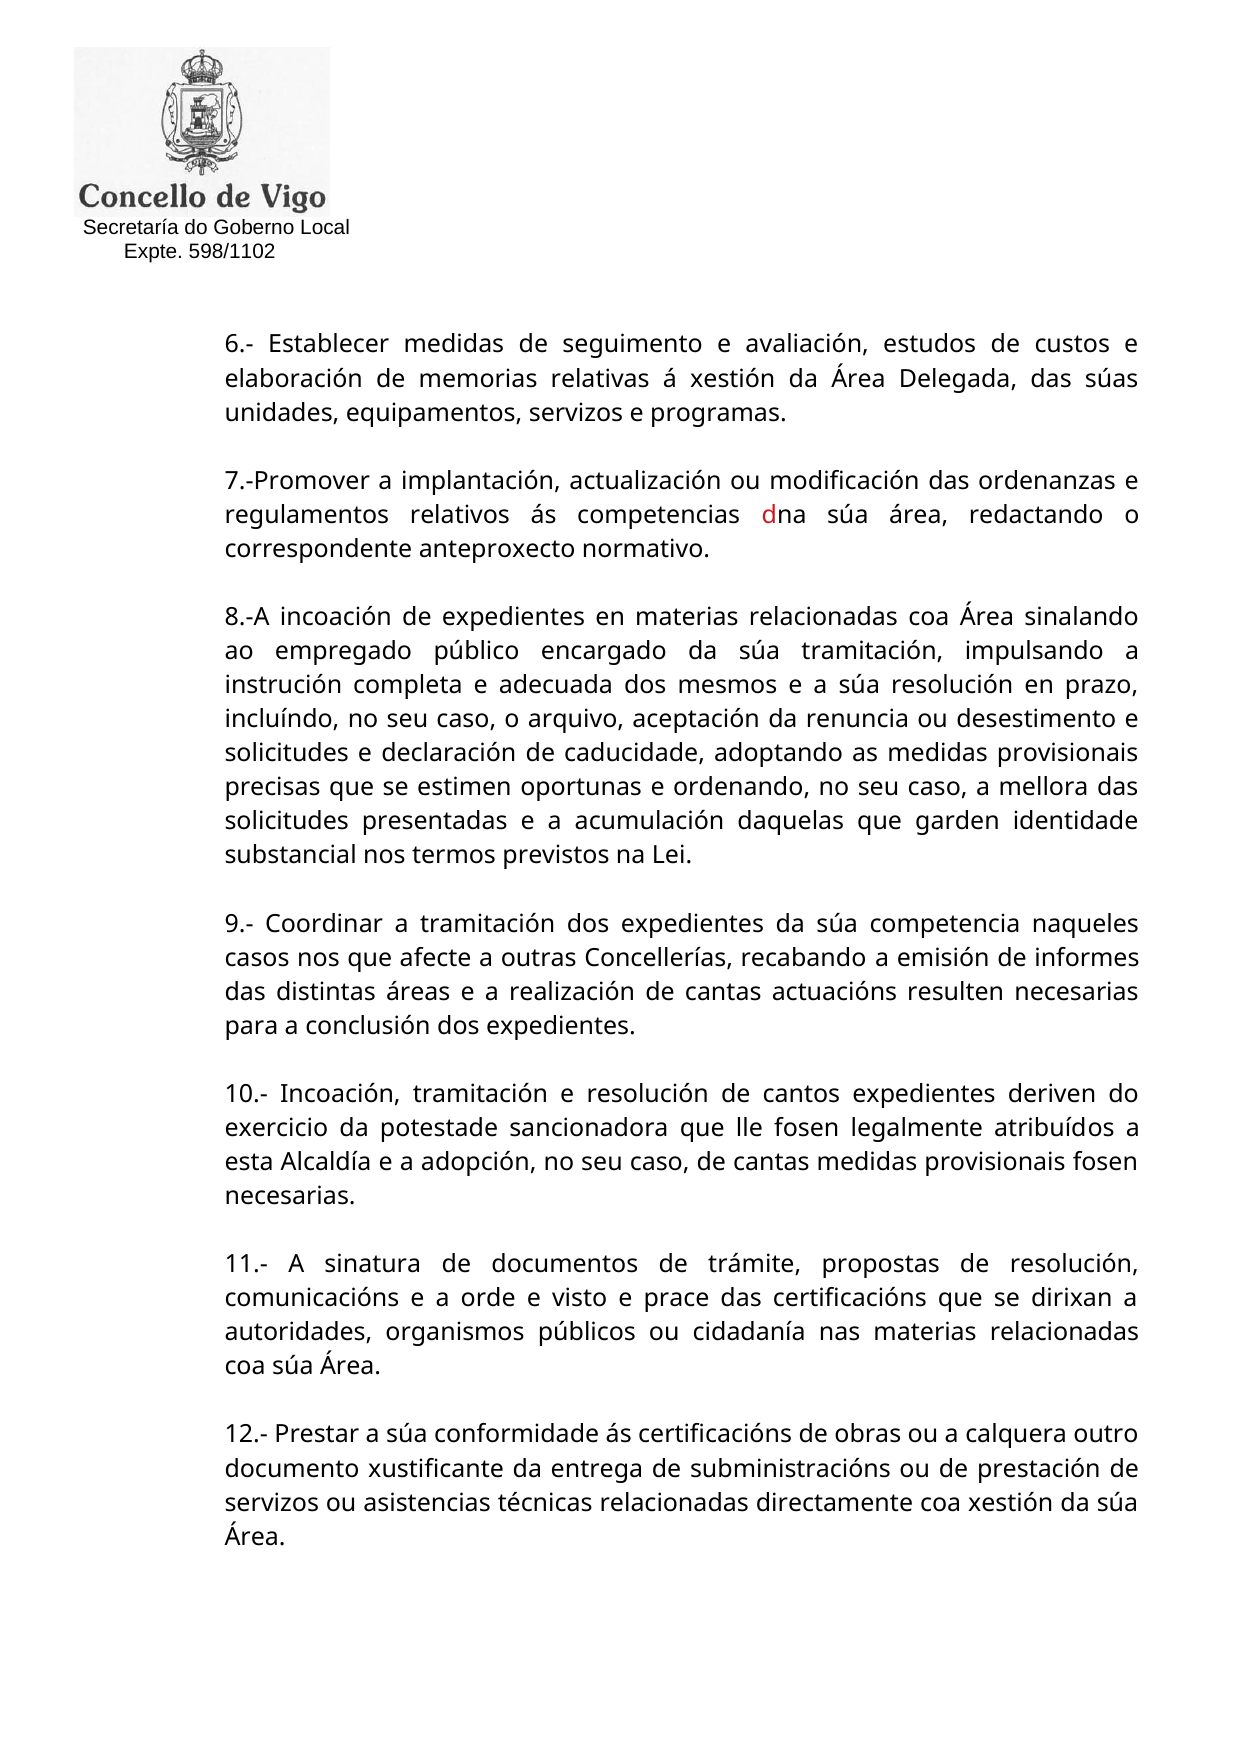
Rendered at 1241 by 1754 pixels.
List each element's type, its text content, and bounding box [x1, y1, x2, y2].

text 6.- Establecer medidas de seguimento e avaliación, estudos de custos e elaboración de memorias relativas á xestión da Área Delegada, das súas unidades, equipamentos, servizos e programas. [224, 326, 1140, 428]
text 7.-Promover a implantación, actualización ou modificación das ordenanzas e regulamentos relativos ás competencias dna súa área, redactando o correspondente anteproxecto normativo. [224, 462, 1140, 564]
text 8.-A incoación de expedientes en materias relacionadas coa Área sinalando ao empregado público encargado da súa tramitación, impulsando a instrución completa e adecuada dos mesmos e a súa resolución en prazo, incluíndo, no seu caso, o arquivo, aceptación da renuncia ou desestimento e solicitudes e declaración de caducidade, adoptando as medidas provisionais precisas que se estimen oportunas e ordenando, no seu caso, a mellora das solicitudes presentadas e a acumulación daquelas que garden identidade substancial nos termos previstos na Lei. [224, 599, 1140, 871]
text 9.- Coordinar a tramitación dos expedientes da súa competencia naqueles casos nos que afecte a outras Concellerías, recabando a emisión de informes das distintas áreas e a realización de cantas actuacións resulten necesarias para a conclusión dos expedientes. [224, 905, 1140, 1041]
text 11.- A sinatura de documentos de trámite, propostas de resolución, comunicacións e a orde e visto e prace das certificacións que se dirixan a autoridades, organismos públicos ou cidadanía nas materias relacionadas coa súa Área. [224, 1246, 1140, 1382]
text 12.- Prestar a súa conformidade ás certificacións de obras ou a calquera outro documento xustificante da entrega de subministracións ou de prestación de servizos ou asistencias técnicas relacionadas directamente coa xestión da súa Área. [224, 1416, 1140, 1552]
picture [73, 47, 331, 217]
text 10.- Incoación, tramitación e resolución de cantos expedientes deriven do exercicio da potestade sancionadora que lle fosen legalmente atribuídos a esta Alcaldía e a adopción, no seu caso, de cantas medidas provisionais fosen necesarias. [224, 1076, 1140, 1212]
